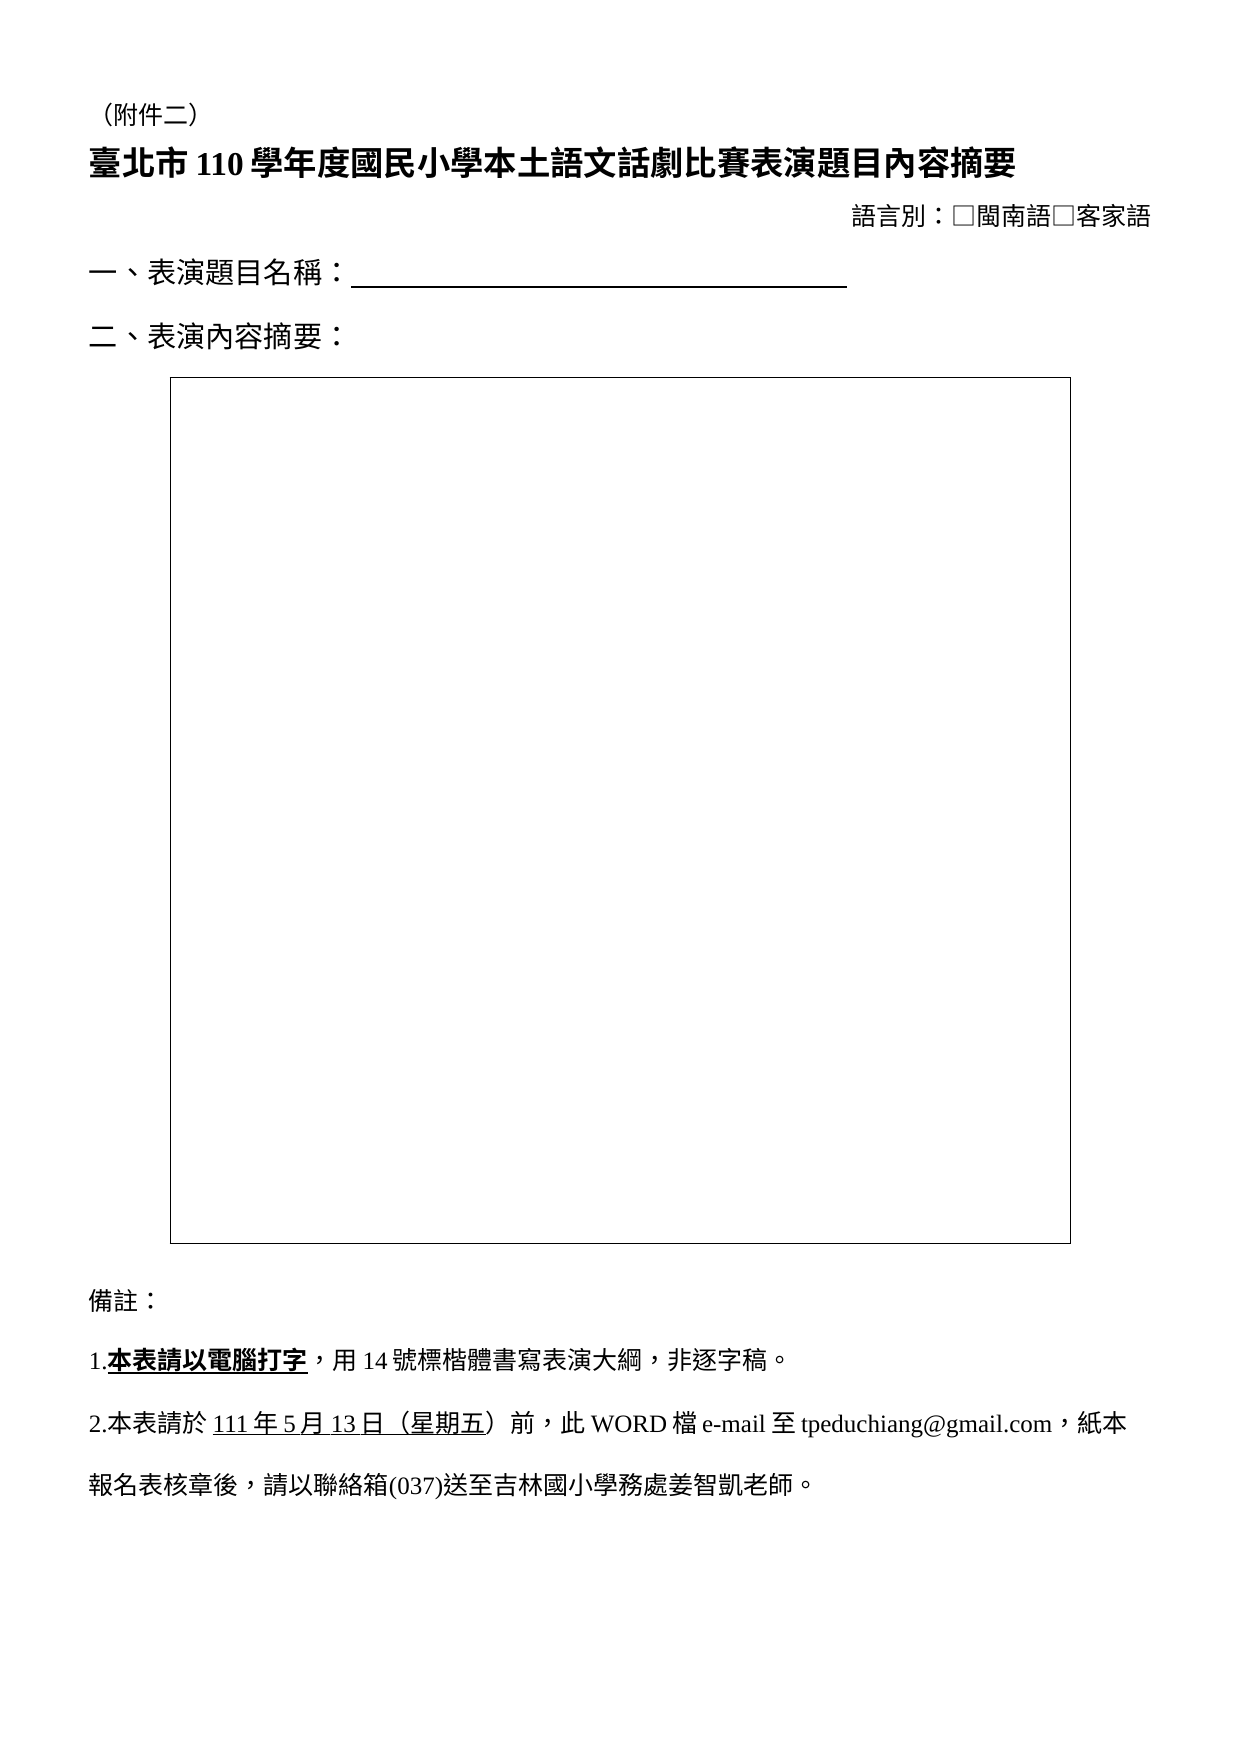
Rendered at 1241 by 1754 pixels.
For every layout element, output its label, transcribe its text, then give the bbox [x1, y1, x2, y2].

text 一、表演題目名稱： [89, 250, 1152, 292]
text 臺北市110學年度國民小學本土語文話劇比賽表演題目內容摘要 [89, 150, 1152, 181]
text 二、表演內容摘要： [89, 313, 1152, 356]
table_header [171, 378, 1070, 1242]
text （附件二） [89, 96, 1152, 132]
text 語言別：□閩南語□客家語 [89, 200, 1152, 231]
text 1.本表請以電腦打字，用14號標楷體書寫表演大綱，非逐字稿。 [89, 1317, 1152, 1380]
text 2.本表請於111年5月13日（星期五）前，此WORD檔e-mail至tpeduchiang@gmail.com，紙本報名表核章後，請以聯絡箱(037)送至吉林國小學務處姜智凱老師。 [89, 1380, 1152, 1505]
text 備註： [89, 1281, 1152, 1317]
